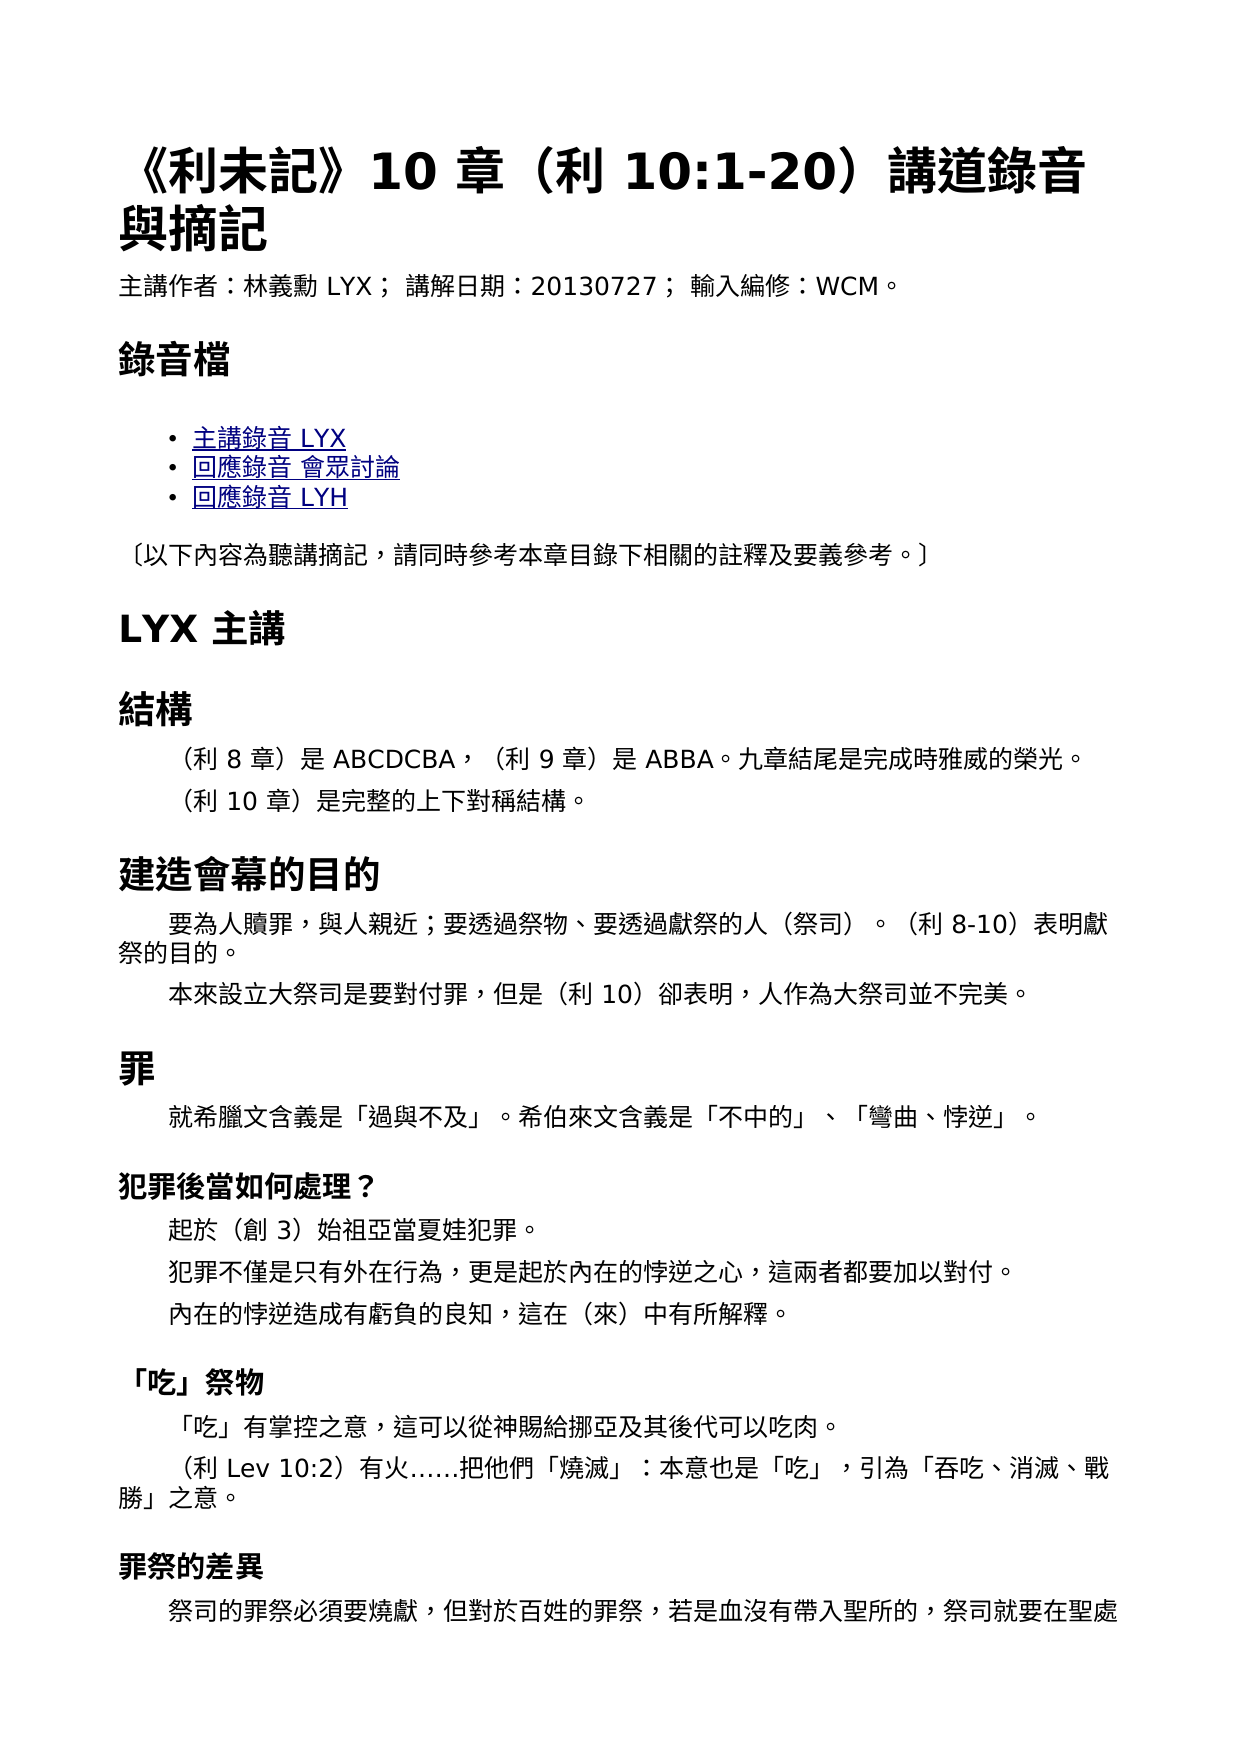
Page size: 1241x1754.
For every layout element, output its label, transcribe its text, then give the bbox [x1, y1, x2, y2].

subtitle 罪 [118, 1047, 1122, 1091]
subtitle 犯罪後當如何處理？ [118, 1170, 1122, 1204]
text 祭司的罪祭必須要燒獻，但對於百姓的罪祭，若是血沒有帶入聖所的，祭司就要在聖處 [118, 1597, 1122, 1626]
text 〔以下內容為聽講摘記，請同時參考本章目錄下相關的註釋及要義參考。〕 [118, 541, 1122, 571]
text 犯罪不僅是只有外在行為，更是起於內在的悖逆之心，這兩者都要加以對付。 [118, 1258, 1122, 1287]
subtitle 錄音檔 [118, 339, 1122, 382]
subtitle 結構 [118, 689, 1122, 733]
text （利 Lev 10:2）有火……把他們「燒滅」：本意也是「吃」，引為「吞吃、消滅、戰勝」之意。 [118, 1455, 1122, 1513]
text 本來設立大祭司是要對付罪，但是（利 10）卻表明，人作為大祭司並不完美。 [118, 981, 1122, 1010]
text （利 8 章）是 ABCDCBA，（利 9 章）是 ABBA。九章結尾是完成時雅威的榮光。 [118, 745, 1122, 774]
text 就希臘文含義是「過與不及」。希伯來文含義是「不中的」、「彎曲、悖逆」。 [118, 1103, 1122, 1133]
subtitle 罪祭的差異 [118, 1551, 1122, 1584]
text 要為人贖罪，與人親近；要透過祭物、要透過獻祭的人（祭司）。（利 8-10）表明獻祭的目的。 [118, 910, 1122, 968]
subtitle 「吃」祭物 [118, 1367, 1122, 1401]
list 回應錄音 LYH [177, 483, 1122, 512]
text 起於（創 3）始祖亞當夏娃犯罪。 [118, 1217, 1122, 1246]
subtitle LYX 主講 [118, 608, 1122, 652]
list 主講錄音 LYX [177, 424, 1122, 453]
text 「吃」有掌控之意，這可以從神賜給挪亞及其後代可以吃肉。 [118, 1413, 1122, 1442]
text 主講作者：林義勳 LYX； 講解日期：20130727； 輸入編修：WCM。 [118, 272, 1122, 301]
list 回應錄音 會眾討論 [177, 453, 1122, 483]
text 內在的悖逆造成有虧負的良知，這在（來）中有所解釋。 [118, 1300, 1122, 1329]
text （利 10 章）是完整的上下對稱結構。 [118, 787, 1122, 816]
subtitle 建造會幕的目的 [118, 854, 1122, 897]
subtitle 《利未記》10 章（利 10:1-20）講道錄音與摘記 [118, 143, 1122, 259]
